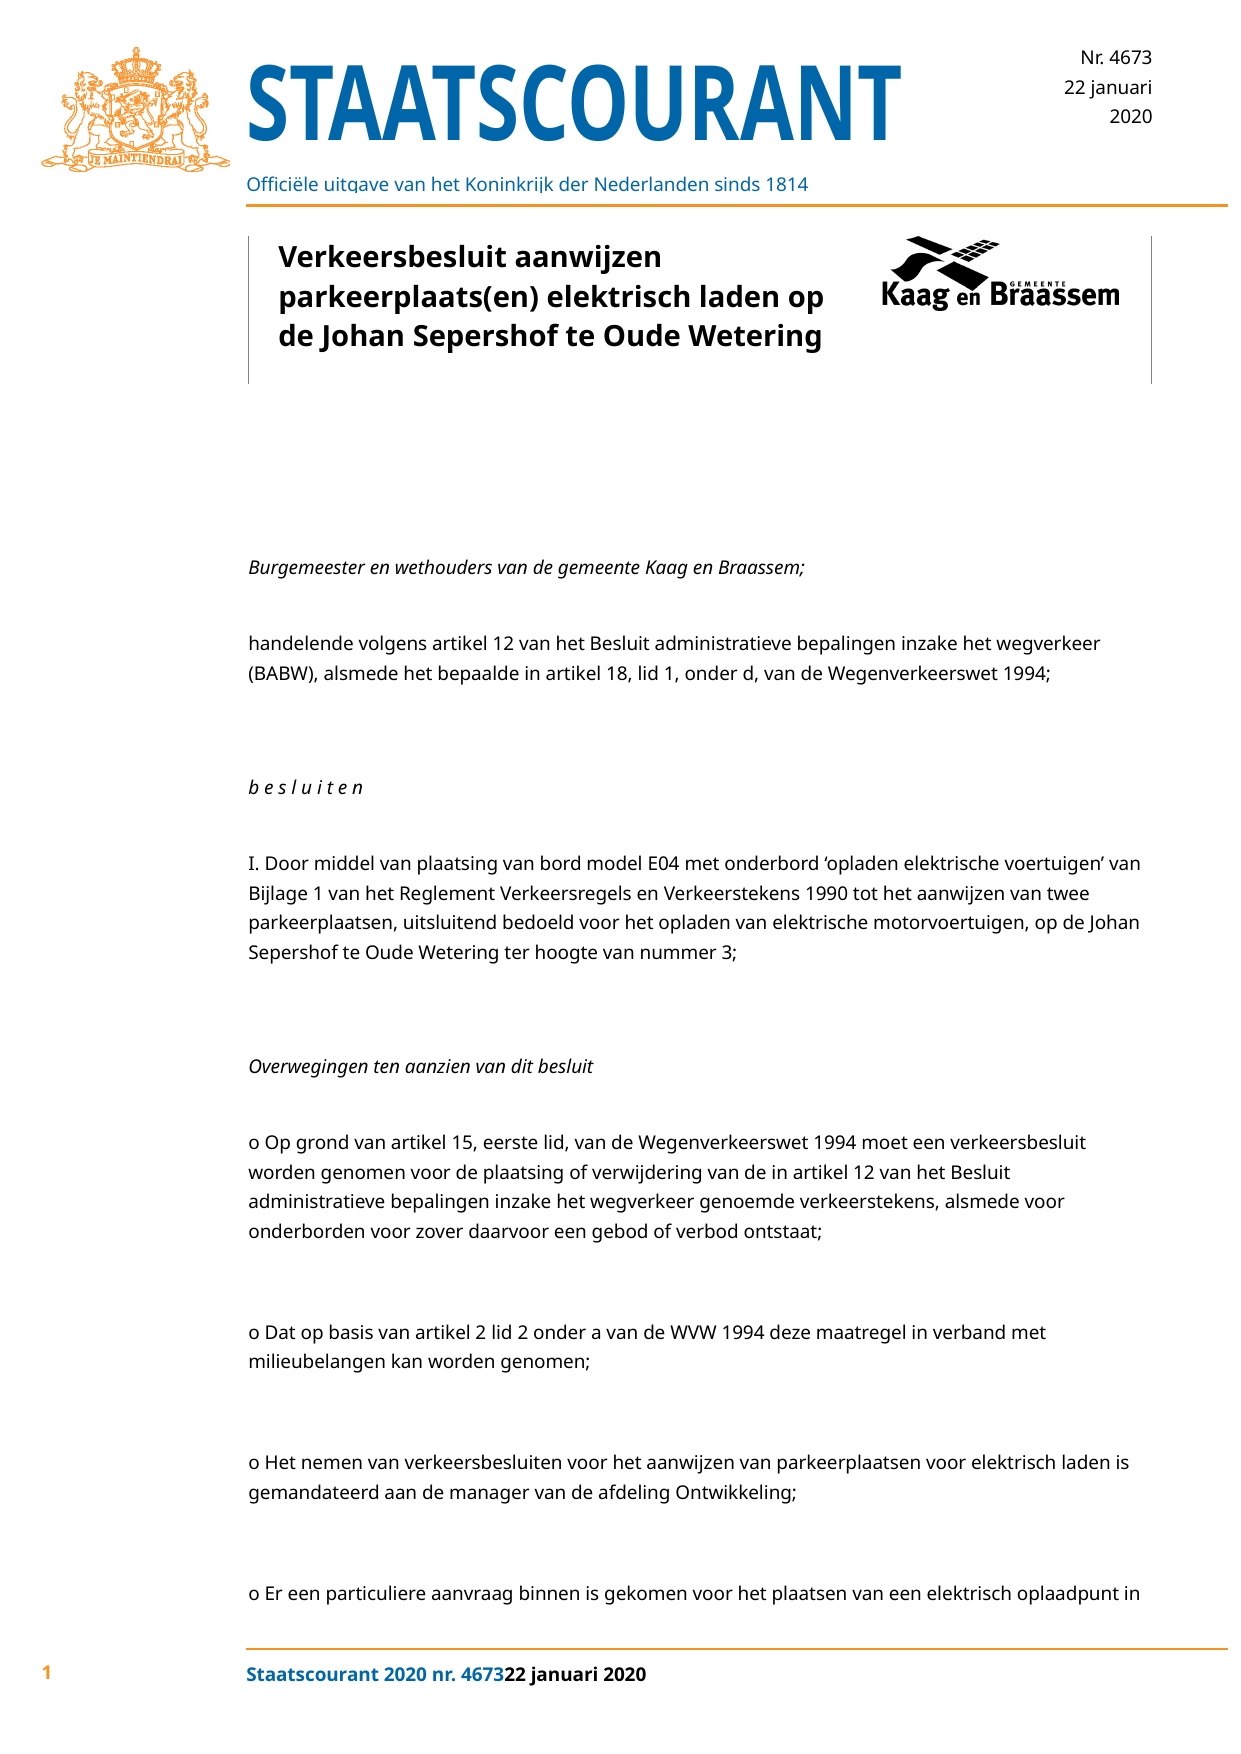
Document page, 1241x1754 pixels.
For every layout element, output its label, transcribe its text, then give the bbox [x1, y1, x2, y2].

text Burgemeester en wethouders van de gemeente Kaag en Braassem; [248, 554, 1152, 580]
table_header [850, 236, 1151, 384]
picture [41, 47, 231, 172]
table_header Verkeersbesluit aanwijzen parkeerplaats(en) elektrisch laden op de Johan Sepershof te Oude Wetering [249, 236, 850, 384]
text o Dat op basis van artikel 2 lid 2 onder a van de WVW 1994 deze maatregel in verband met milieubelangen kan worden genomen; [248, 1319, 1152, 1374]
picture [882, 236, 1119, 311]
text o Op grond van artikel 15, eerste lid, van de Wegenverkeerswet 1994 moet een verkeersbesluit worden genomen voor de plaatsing of verwijdering van de in artikel 12 van het Besluit administratieve bepalingen inzake het wegverkeer genoemde verkeerstekens, alsmede voor onderborden voor zover daarvoor een gebod of verbod ontstaat; [248, 1129, 1152, 1244]
text o Er een particuliere aanvraag binnen is gekomen voor het plaatsen van een elektrisch oplaadpunt in [248, 1580, 1152, 1606]
text Overwegingen ten aanzien van dit besluit [248, 1053, 1152, 1079]
text o Het nemen van verkeersbesluiten voor het aanwijzen van parkeerplaatsen voor elektrisch laden is gemandateerd aan de manager van de afdeling Ontwikkeling; [248, 1449, 1152, 1505]
text I. Door middel van plaatsing van bord model E04 met onderbord ‘opladen elektrische voertuigen’ van Bijlage 1 van het Reglement Verkeersregels en Verkeerstekens 1990 tot het aanwijzen van twee parkeerplaatsen, uitsluitend bedoeld voor het opladen van elektrische motorvoertuigen, op de Johan Sepershof te Oude Wetering ter hoogte van nummer 3; [248, 850, 1152, 965]
text handelende volgens artikel 12 van het Besluit administratieve bepalingen inzake het wegverkeer (BABW), alsmede het bepaalde in artikel 18, lid 1, onder d, van de Wegenverkeerswet 1994; [248, 630, 1152, 686]
text b e s l u i t e n [248, 774, 1152, 800]
